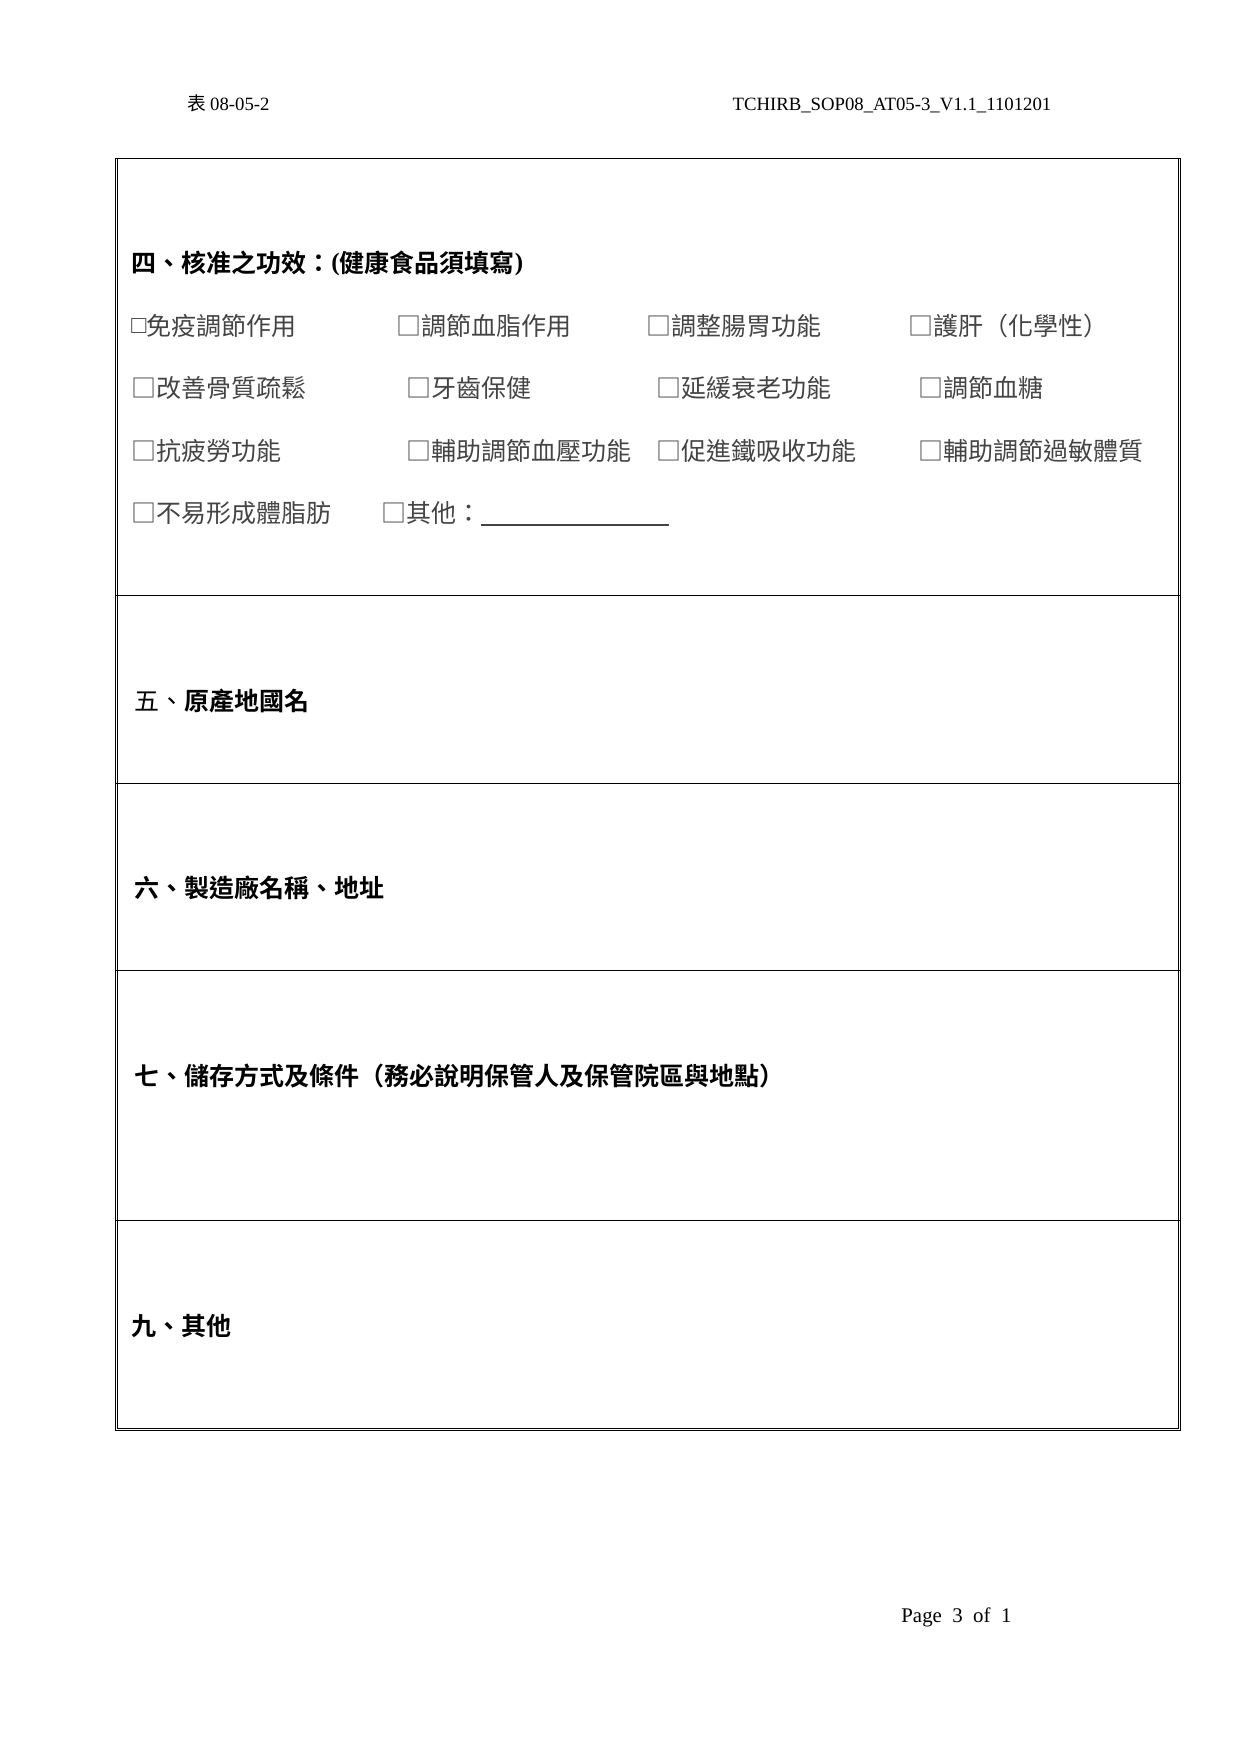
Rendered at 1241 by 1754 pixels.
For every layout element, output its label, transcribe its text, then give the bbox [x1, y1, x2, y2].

table_cell 四、核准之功效：(健康食品須填寫) □免疫調節作用 □調節血脂作用 □調整腸胃功能 □護肝（化學性） □改善骨質疏鬆 □牙齒保健 □延緩衰老功能 □調節血糖 □抗疲勞功能 □輔助調節血壓功能 □促進鐵吸收功能 □輔助調節過敏體質 □不易形成體脂肪 □其他： [118, 159, 1178, 595]
table_cell 九、其他 [118, 1221, 1178, 1428]
table_cell 七、儲存方式及條件（務必說明保管人及保管院區與地點） [118, 971, 1178, 1220]
table_cell 六、製造廠名稱、地址 [118, 784, 1178, 970]
table_cell 五、原產地國名 [118, 596, 1178, 782]
